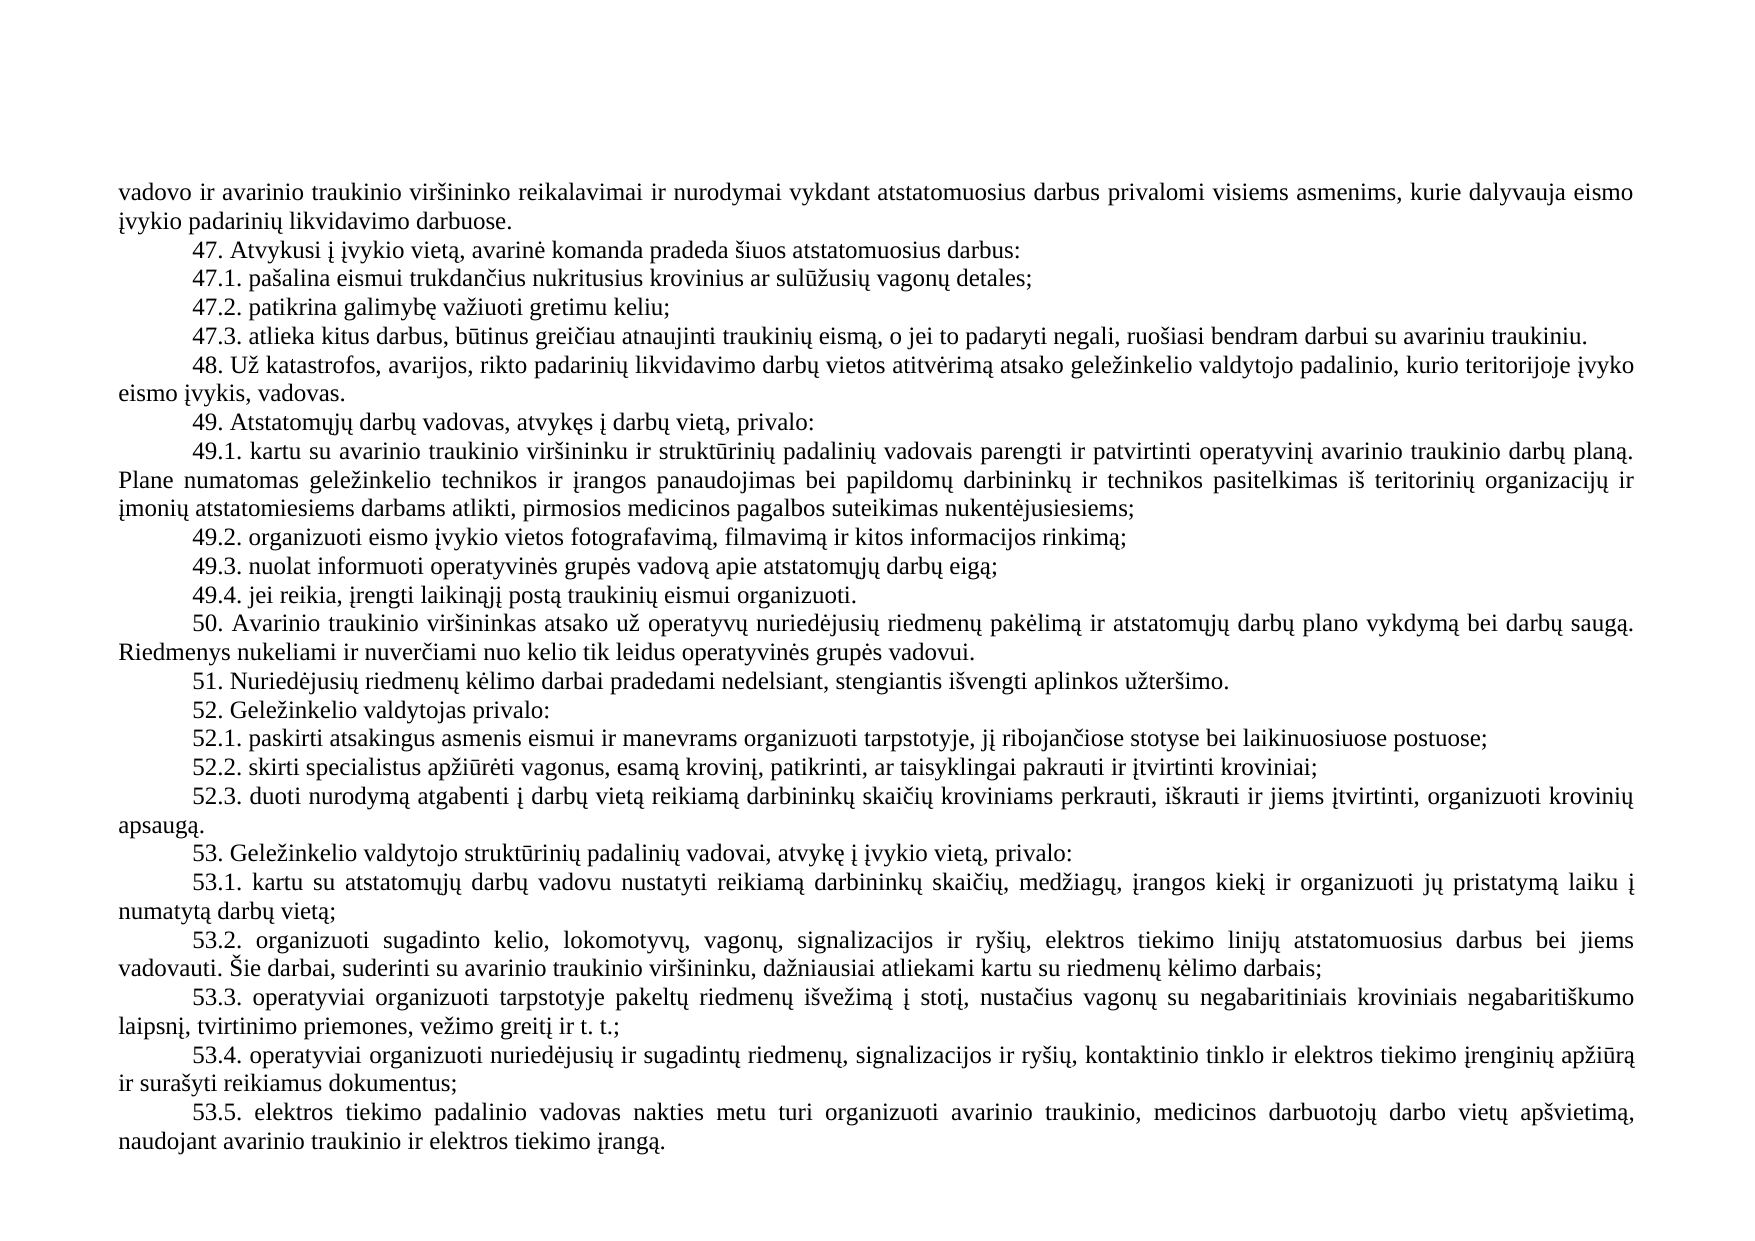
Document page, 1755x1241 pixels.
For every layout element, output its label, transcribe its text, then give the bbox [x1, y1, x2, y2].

text 51. Nuriedėjusių riedmenų kėlimo darbai pradedami nedelsiant, stengiantis išvengti aplinkos užteršimo. [118, 666, 1636, 695]
text 48. Už katastrofos, avarijos, rikto padarinių likvidavimo darbų vietos atitvėrimą atsako geležinkelio valdytojo padalinio, kurio teritorijoje įvyko eismo įvykis, vadovas. [118, 350, 1636, 407]
text 47.3. atlieka kitus darbus, būtinus greičiau atnaujinti traukinių eismą, o jei to padaryti negali, ruošiasi bendram darbui su avariniu traukiniu. [118, 321, 1636, 350]
text 52.2. skirti specialistus apžiūrėti vagonus, esamą krovinį, patikrinti, ar taisyklingai pakrauti ir įtvirtinti kroviniai; [118, 752, 1636, 781]
text 52.3. duoti nurodymą atgabenti į darbų vietą reikiamą darbininkų skaičių kroviniams perkrauti, iškrauti ir jiems įtvirtinti, organizuoti krovinių apsaugą. [118, 781, 1636, 838]
text 47.1. pašalina eismui trukdančius nukritusius krovinius ar sulūžusių vagonų detales; [118, 263, 1636, 292]
text 52. Geležinkelio valdytojas privalo: [118, 695, 1636, 723]
text 53.1. kartu su atstatomųjų darbų vadovu nustatyti reikiamą darbininkų skaičių, medžiagų, įrangos kiekį ir organizuoti jų pristatymą laiku į numatytą darbų vietą; [118, 867, 1636, 925]
text 50. Avarinio traukinio viršininkas atsako už operatyvų nuriedėjusių riedmenų pakėlimą ir atstatomųjų darbų plano vykdymą bei darbų saugą. Riedmenys nukeliami ir nuverčiami nuo kelio tik leidus operatyvinės grupės vadovui. [118, 608, 1636, 666]
text 52.1. paskirti atsakingus asmenis eismui ir manevrams organizuoti tarpstotyje, jį ribojančiose stotyse bei laikinuosiuose postuose; [118, 723, 1636, 752]
text 53.5. elektros tiekimo padalinio vadovas nakties metu turi organizuoti avarinio traukinio, medicinos darbuotojų darbo vietų apšvietimą, naudojant avarinio traukinio ir elektros tiekimo įrangą. [118, 1097, 1636, 1155]
text 49.3. nuolat informuoti operatyvinės grupės vadovą apie atstatomųjų darbų eigą; [118, 551, 1636, 580]
text 49.1. kartu su avarinio traukinio viršininku ir struktūrinių padalinių vadovais parengti ir patvirtinti operatyvinį avarinio traukinio darbų planą. Plane numatomas geležinkelio technikos ir įrangos panaudojimas bei papildomų darbininkų ir technikos pasitelkimas iš teritorinių organizacijų ir įmonių atstatomiesiems darbams atlikti, pirmosios medicinos pagalbos suteikimas nukentėjusiesiems; [118, 436, 1636, 522]
text 53.2. organizuoti sugadinto kelio, lokomotyvų, vagonų, signalizacijos ir ryšių, elektros tiekimo linijų atstatomuosius darbus bei jiems vadovauti. Šie darbai, suderinti su avarinio traukinio viršininku, dažniausiai atliekami kartu su riedmenų kėlimo darbais; [118, 925, 1636, 982]
text 53.3. operatyviai organizuoti tarpstotyje pakeltų riedmenų išvežimą į stotį, nustačius vagonų su negabaritiniais kroviniais negabaritiškumo laipsnį, tvirtinimo priemones, vežimo greitį ir t. t.; [118, 982, 1636, 1040]
text 49. Atstatomųjų darbų vadovas, atvykęs į darbų vietą, privalo: [118, 407, 1636, 436]
text vadovo ir avarinio traukinio viršininko reikalavimai ir nurodymai vykdant atstatomuosius darbus privalomi visiems asmenims, kurie dalyvauja eismo įvykio padarinių likvidavimo darbuose. [118, 177, 1636, 235]
text 49.4. jei reikia, įrengti laikinąjį postą traukinių eismui organizuoti. [118, 580, 1636, 608]
text 47. Atvykusi į įvykio vietą, avarinė komanda pradeda šiuos atstatomuosius darbus: [118, 235, 1636, 263]
text 49.2. organizuoti eismo įvykio vietos fotografavimą, filmavimą ir kitos informacijos rinkimą; [118, 522, 1636, 551]
text 53. Geležinkelio valdytojo struktūrinių padalinių vadovai, atvykę į įvykio vietą, privalo: [118, 838, 1636, 867]
text 47.2. patikrina galimybę važiuoti gretimu keliu; [118, 292, 1636, 321]
text 53.4. operatyviai organizuoti nuriedėjusių ir sugadintų riedmenų, signalizacijos ir ryšių, kontaktinio tinklo ir elektros tiekimo įrenginių apžiūrą ir surašyti reikiamus dokumentus; [118, 1040, 1636, 1097]
